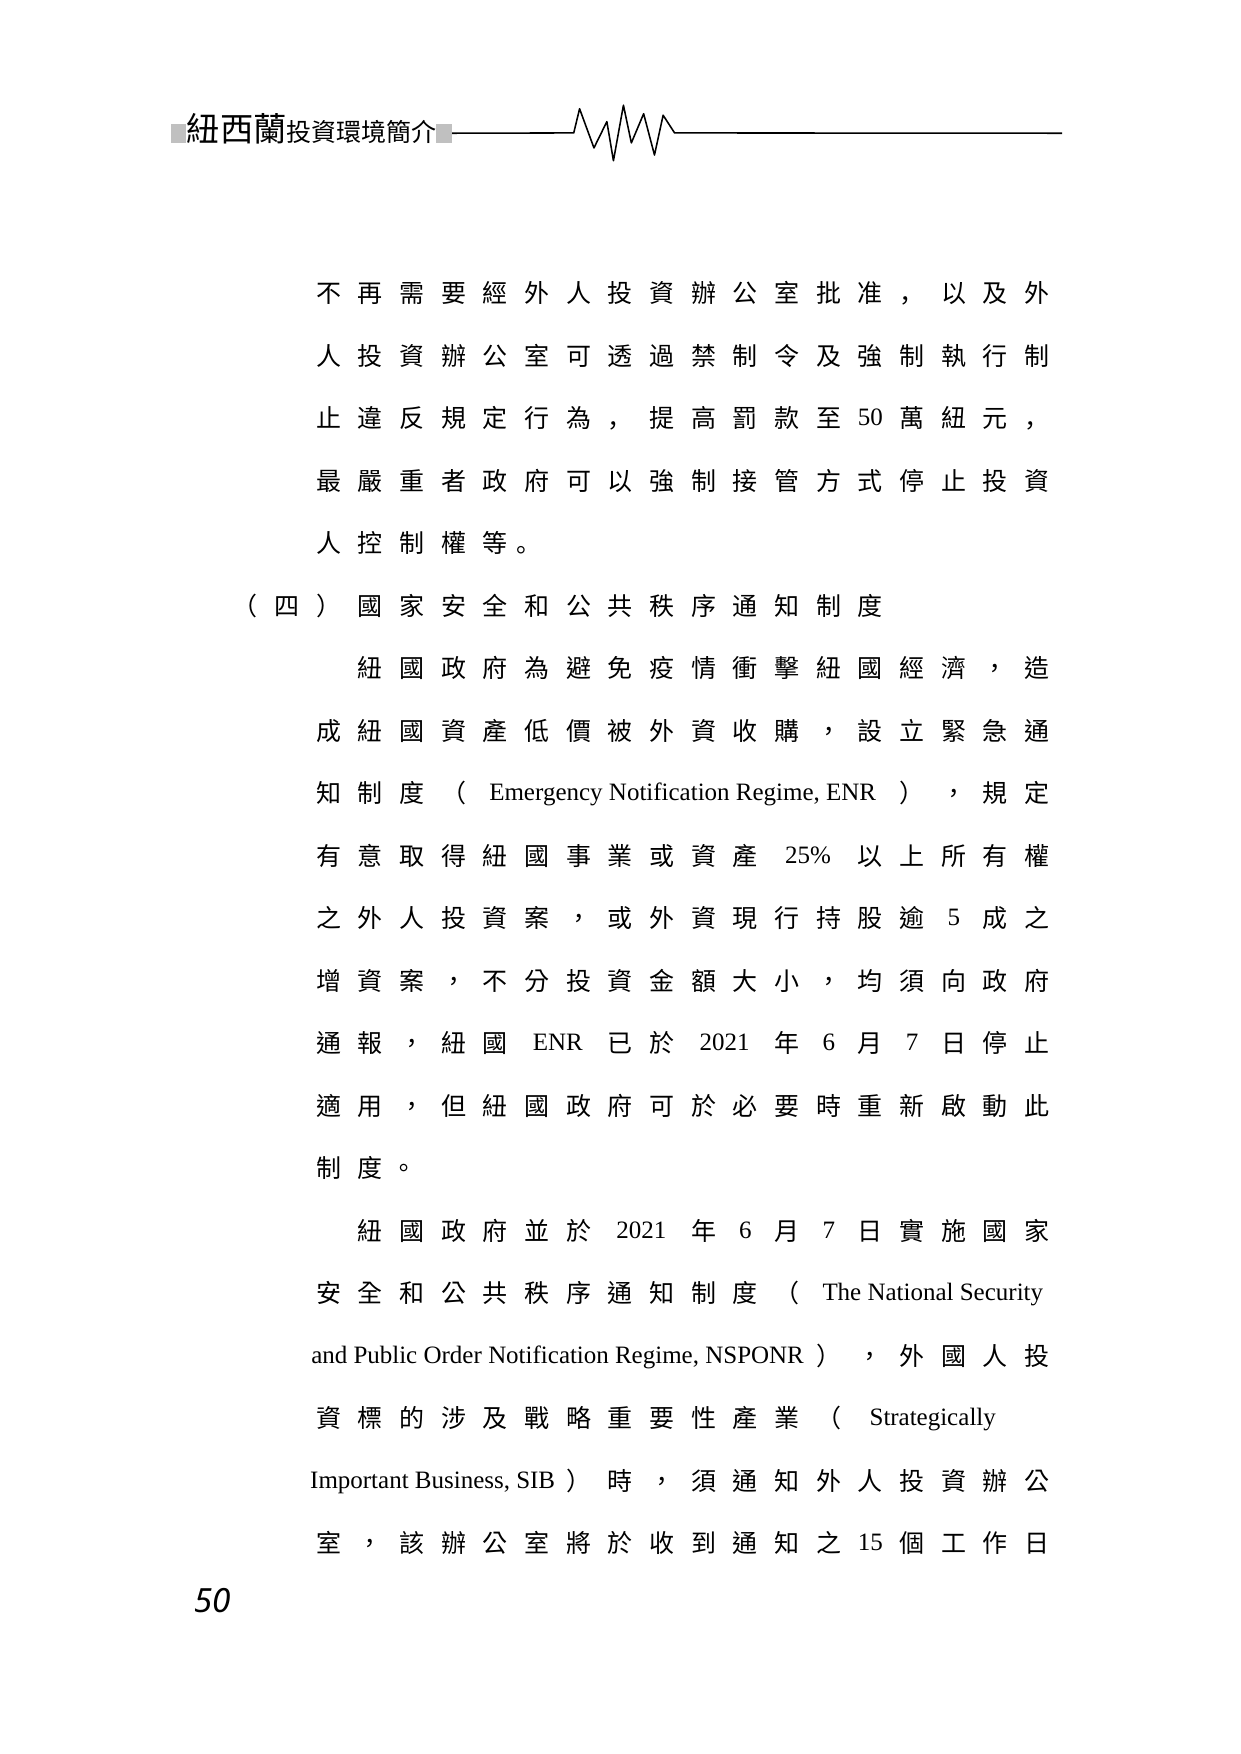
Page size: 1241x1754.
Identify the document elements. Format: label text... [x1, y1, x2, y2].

text （四）國家安全和公共秩序通知制度 [207, 563, 1058, 625]
text 不再需要經外人投資辦公室批准，以及外人投資辦公室可透過禁制令及強制執行制止違反規定行為，提高罰款至50萬紐元，最嚴重者政府可以強制接管方式停止投資人控制權等。 [281, 250, 1058, 563]
text 紐國政府並於2021年6月7日實施國家安全和公共秩序通知制度（The National Security and Public Order Notification Regime, NSPONR），外國人投資標的涉及戰略重要性產業（Strategically Important Business, SIB）時，須通知外人投資辦公室，該辦公室將於收到通知之15個工作日 [271, 1188, 1058, 1563]
text 紐國政府為避免疫情衝擊紐國經濟，造成紐國資產低價被外資收購，設立緊急通知制度（Emergency Notification Regime, ENR），規定有意取得紐國事業或資產25%以上所有權之外人投資案，或外資現行持股逾5成之增資案，不分投資金額大小，均須向政府通報，紐國ENR已於2021年6月7日停止適用，但紐國政府可於必要時重新啟動此制度。 [271, 625, 1058, 1188]
